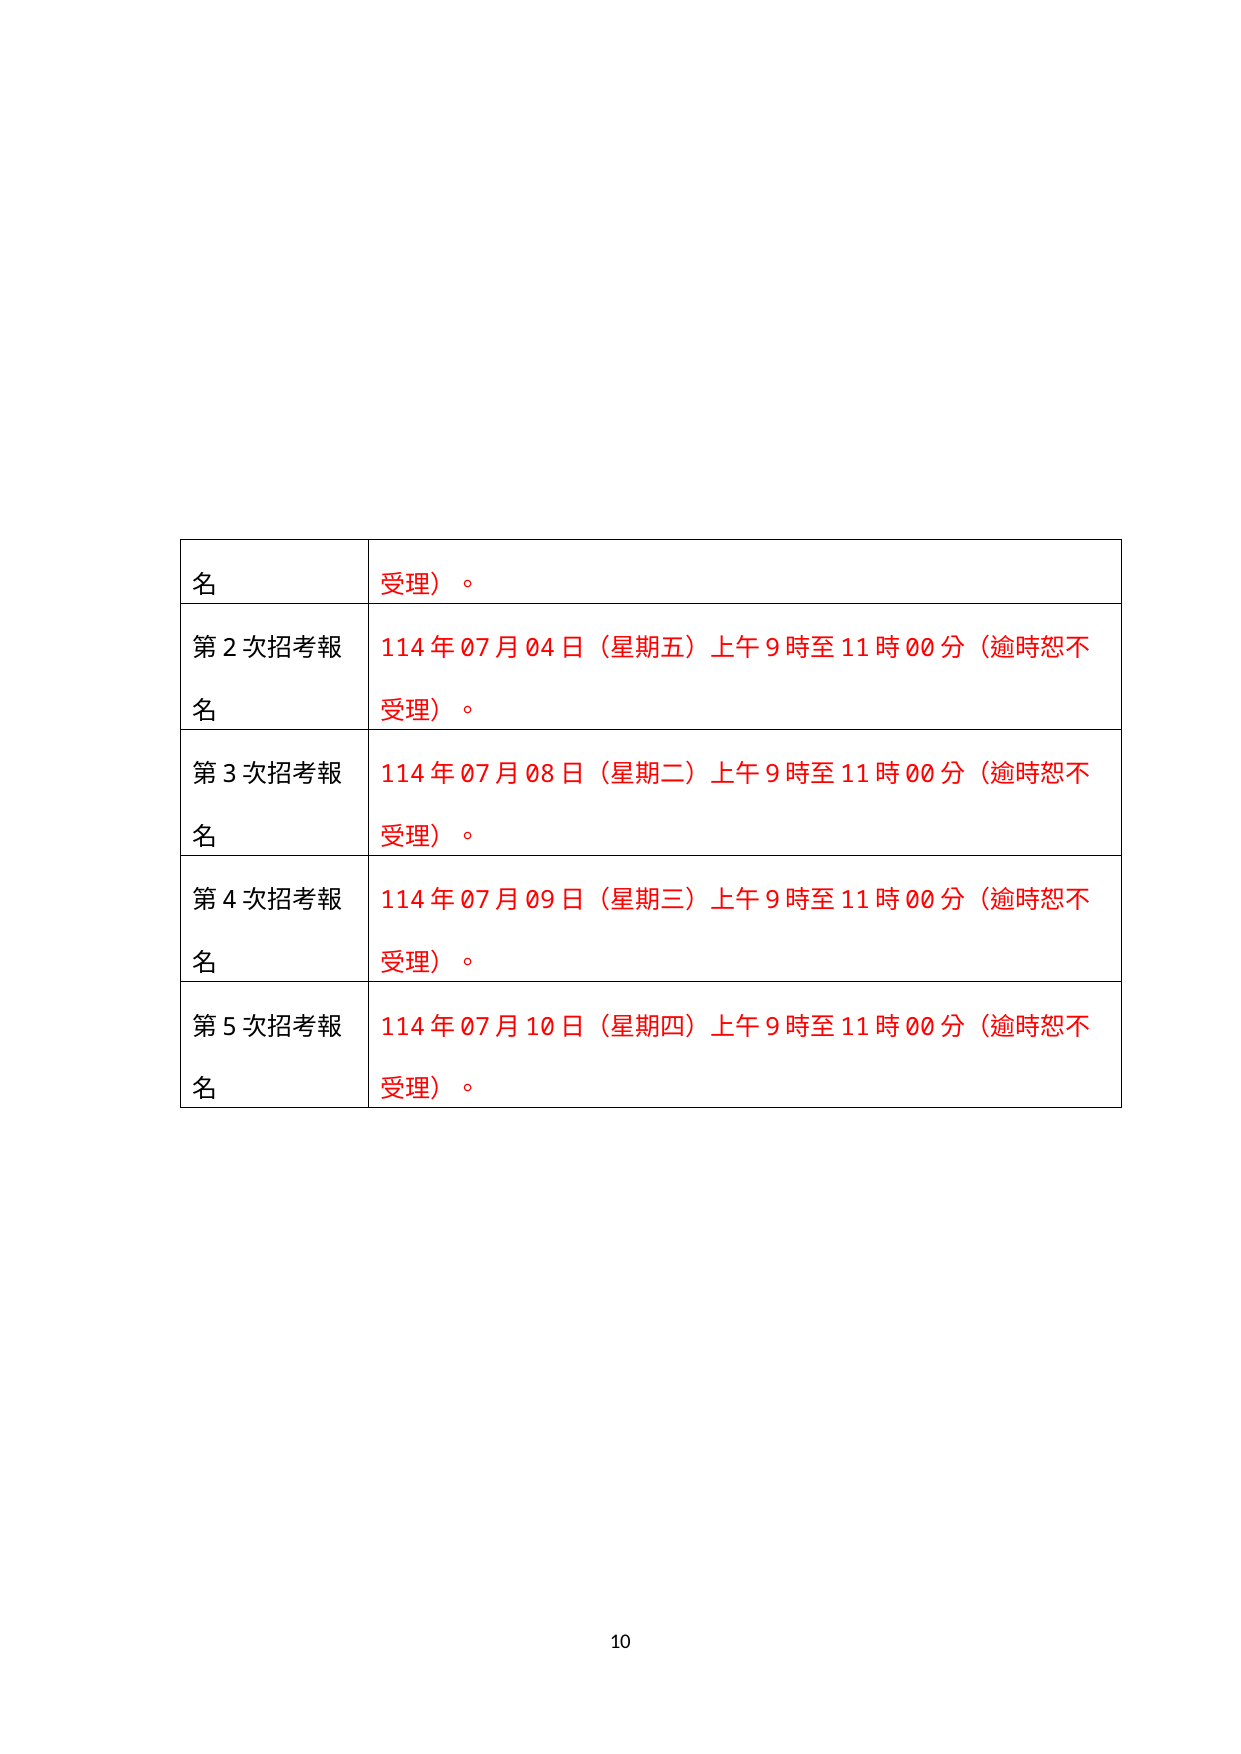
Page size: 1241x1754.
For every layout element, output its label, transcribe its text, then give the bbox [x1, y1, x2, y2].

table_cell 第5次招考報名 [181, 982, 368, 1107]
table_header 受理）。 [369, 540, 1121, 603]
table_cell 第4次招考報名 [181, 856, 368, 981]
table_cell 114年07月08日（星期二）上午9時至11時00分（逾時恕不受理）。 [369, 730, 1121, 855]
table_header 名 [181, 540, 368, 603]
table_cell 114年07月10日（星期四）上午9時至11時00分（逾時恕不受理）。 [369, 982, 1121, 1107]
table_cell 第2次招考報名 [181, 604, 368, 729]
table_cell 114年07月09日（星期三）上午9時至11時00分（逾時恕不受理）。 [369, 856, 1121, 981]
table_cell 114年07月04日（星期五）上午9時至11時00分（逾時恕不受理）。 [369, 604, 1121, 729]
table_cell 第3次招考報名 [181, 730, 368, 855]
